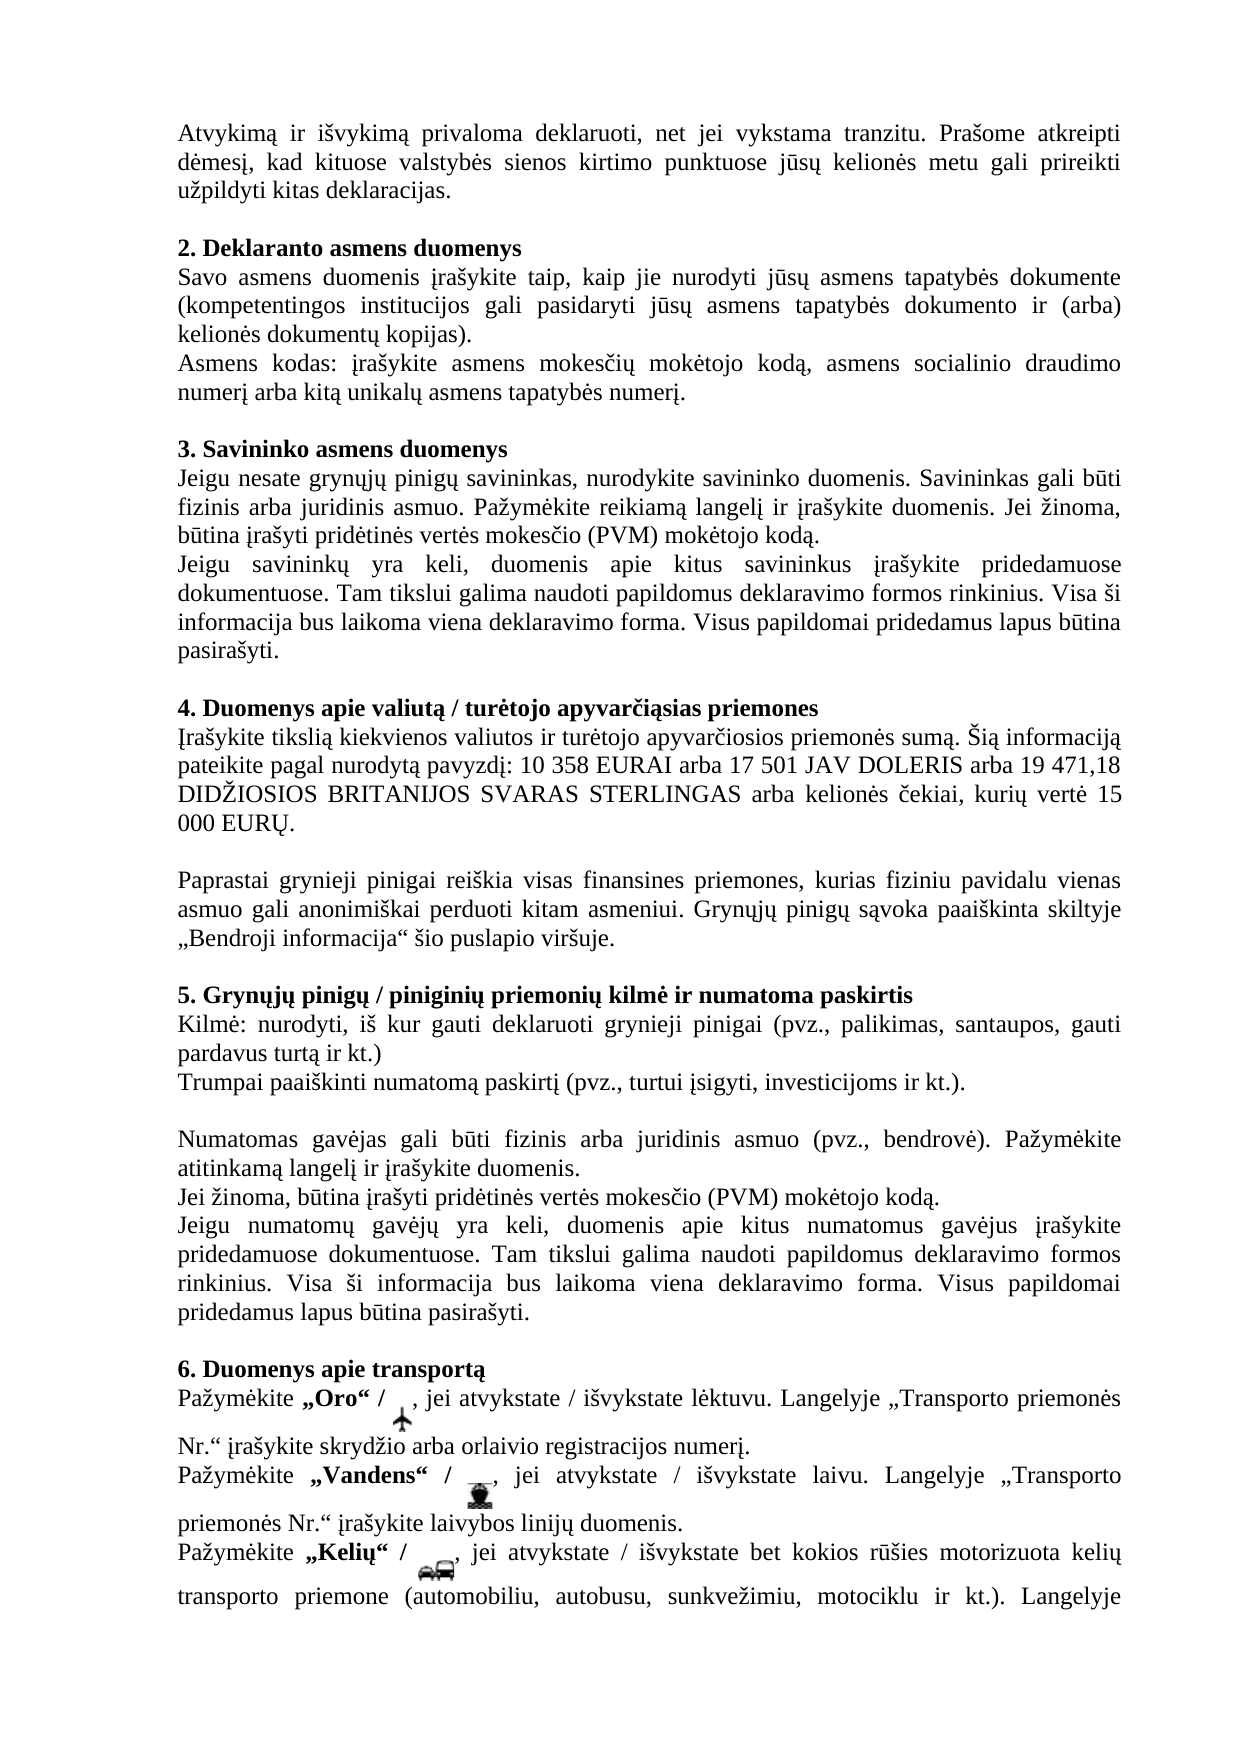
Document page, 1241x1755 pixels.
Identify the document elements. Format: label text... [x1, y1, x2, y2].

text Jeigu numatomų gavėjų yra keli, duomenis apie kitus numatomus gavėjus įrašykite pridedamuose dokumentuose. Tam tikslui galima naudoti papildomus deklaravimo formos rinkinius. Visa ši informacija bus laikoma viena deklaravimo forma. Visus papildomai pridedamus lapus būtina pasirašyti. [177, 1211, 1122, 1326]
text Pažymėkite „Oro“ / (ženklas), jei atvykstate / išvykstate lėktuvu. Langelyje „Transporto priemonės Nr.“ įrašykite skrydžio arba orlaivio registracijos numerį. [177, 1383, 1122, 1460]
text 6. Duomenys apie transportą [177, 1354, 1122, 1383]
text Jeigu savininkų yra keli, duomenis apie kitus savininkus įrašykite pridedamuose dokumentuose. Tam tikslui galima naudoti papildomus deklaravimo formos rinkinius. Visa ši informacija bus laikoma viena deklaravimo forma. Visus papildomai pridedamus lapus būtina pasirašyti. [177, 549, 1122, 664]
text Pažymėkite „Vandens“ / (ženklas), jei atvykstate / išvykstate laivu. Langelyje „Transporto priemonės Nr.“ įrašykite laivybos linijų duomenis. [177, 1460, 1122, 1537]
text Paprastai grynieji pinigai reiškia visas finansines priemones, kurias fiziniu pavidalu vienas asmuo gali anonimiškai perduoti kitam asmeniui. Grynųjų pinigų sąvoka paaiškinta skiltyje „Bendroji informacija“ šio puslapio viršuje. [177, 866, 1122, 952]
text Savo asmens duomenis įrašykite taip, kaip jie nurodyti jūsų asmens tapatybės dokumente (kompetentingos institucijos gali pasidaryti jūsų asmens tapatybės dokumento ir (arba) kelionės dokumentų kopijas). [177, 262, 1122, 348]
text Asmens kodas: įrašykite asmens mokesčių mokėtojo kodą, asmens socialinio draudimo numerį arba kitą unikalų asmens tapatybės numerį. [177, 348, 1122, 406]
text Trumpai paaiškinti numatomą paskirtį (pvz., turtui įsigyti, investicijoms ir kt.). [177, 1067, 1122, 1096]
text Įrašykite tikslią kiekvienos valiutos ir turėtojo apyvarčiosios priemonės sumą. Šią informaciją pateikite pagal nurodytą pavyzdį: 10 358 EURAI arba 17 501 JAV DOLERIS arba 19 471,18 DIDŽIOSIOS BRITANIJOS SVARAS STERLINGAS arba kelionės čekiai, kurių vertė 15 000 EURŲ. [177, 722, 1122, 837]
text Kilmė: nurodyti, iš kur gauti deklaruoti grynieji pinigai (pvz., palikimas, santaupos, gauti pardavus turtą ir kt.) [177, 1009, 1122, 1067]
text Pažymėkite „Kelių“ / (ženklas), jei atvykstate / išvykstate bet kokios rūšies motorizuota kelių transporto priemone (automobiliu, autobusu, sunkvežimiu, motociklu ir kt.). Langelyje „Transporto priemonės Nr.“ įrašykite oficialų transporto priemonės registracijos numerį ir valstybės kodą. [177, 1537, 1122, 1610]
text Jei žinoma, būtina įrašyti pridėtinės vertės mokesčio (PVM) mokėtojo kodą. [177, 1182, 1122, 1211]
text 5. Grynųjų pinigų / piniginių priemonių kilmė ir numatoma paskirtis [177, 981, 1122, 1009]
text 3. Savininko asmens duomenys [177, 434, 1122, 463]
text Numatomas gavėjas gali būti fizinis arba juridinis asmuo (pvz., bendrovė). Pažymėkite atitinkamą langelį ir įrašykite duomenis. [177, 1124, 1122, 1182]
text Jeigu nesate grynųjų pinigų savininkas, nurodykite savininko duomenis. Savininkas gali būti fizinis arba juridinis asmuo. Pažymėkite reikiamą langelį ir įrašykite duomenis. Jei žinoma, būtina įrašyti pridėtinės vertės mokesčio (PVM) mokėtojo kodą. [177, 463, 1122, 549]
text Atvykimą ir išvykimą privaloma deklaruoti, net jei vykstama tranzitu. Prašome atkreipti dėmesį, kad kituose valstybės sienos kirtimo punktuose jūsų kelionės metu gali prireikti užpildyti kitas deklaracijas. [177, 118, 1122, 204]
text 4. Duomenys apie valiutą / turėtojo apyvarčiąsias priemones [177, 693, 1122, 722]
text 2. Deklaranto asmens duomenys [177, 233, 1122, 262]
